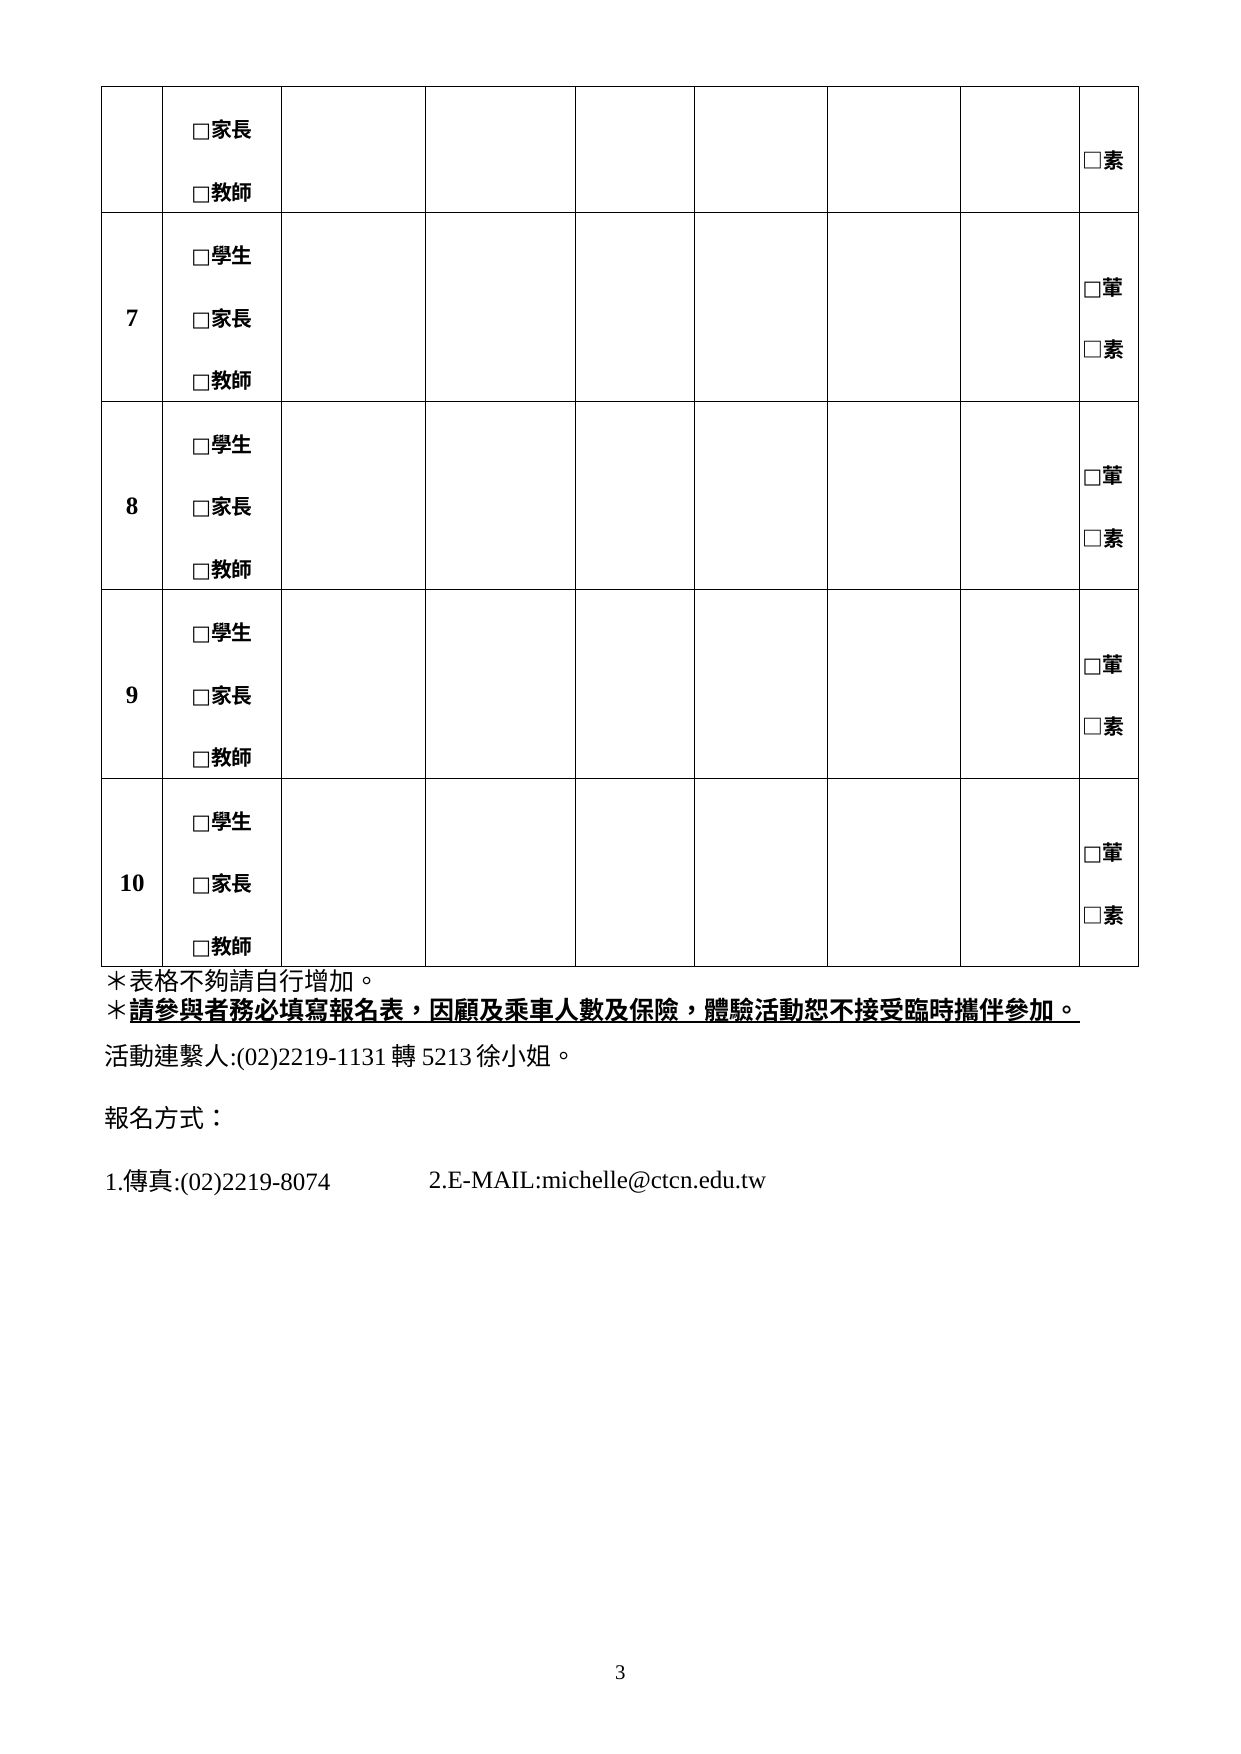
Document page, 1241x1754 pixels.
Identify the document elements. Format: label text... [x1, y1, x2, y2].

table_cell [1080, 1025, 1138, 1088]
table_cell [961, 1025, 1079, 1088]
table_cell [828, 1025, 961, 1088]
table_cell 報名方式： [102, 1088, 281, 1150]
table_cell ＊表格不夠請自行增加。 ＊請參與者務必填寫報名表，因顧及乘車人數及保險，體驗活動恕不接受臨時攜伴參加。 [102, 967, 1138, 1025]
table_cell [828, 1088, 961, 1150]
table_cell 活動連繫人:(02)2219-1131轉5213徐小姐。 [102, 1025, 828, 1088]
table_cell [282, 213, 425, 401]
table_cell [961, 213, 1079, 401]
table_cell [695, 590, 827, 778]
table_cell □葷□素 [1080, 779, 1138, 966]
table_cell [828, 213, 960, 401]
table_cell [282, 87, 425, 212]
table_cell [695, 402, 827, 589]
table_cell [828, 779, 960, 966]
table_cell [695, 1088, 828, 1150]
table_cell [695, 87, 827, 212]
table_cell □葷□素 [1080, 213, 1138, 401]
table_cell [282, 402, 425, 589]
table_cell 10 [102, 779, 162, 966]
table_cell 7 [102, 213, 162, 401]
table_cell [576, 213, 694, 401]
table_cell □學生 □家長 □教師 [163, 213, 281, 401]
table_cell □學生 □家長 □教師 [163, 402, 281, 589]
table_cell [1080, 1150, 1138, 1213]
table_cell [282, 779, 425, 966]
table_cell □葷□素 [1080, 590, 1138, 778]
table_cell [695, 213, 827, 401]
table_cell □家長 □教師 [163, 87, 281, 212]
table_cell [281, 1088, 426, 1150]
table_cell [828, 402, 960, 589]
table_cell [426, 402, 575, 589]
table_cell [102, 87, 162, 212]
table_cell 9 [102, 590, 162, 778]
table_cell 1.傳真:(02)2219-8074 [102, 1150, 426, 1213]
table_cell [961, 779, 1079, 966]
table_cell [828, 590, 960, 778]
table_cell [961, 1088, 1079, 1150]
table_cell [426, 87, 575, 212]
table_cell [282, 590, 425, 778]
table_cell 8 [102, 402, 162, 589]
table_cell [426, 213, 575, 401]
table_cell [576, 590, 694, 778]
table_cell [961, 1150, 1079, 1213]
table_cell [961, 87, 1079, 212]
table_cell [426, 590, 575, 778]
table_cell [576, 87, 694, 212]
table_cell [1080, 1088, 1138, 1150]
table_cell [961, 590, 1079, 778]
table_cell [695, 779, 827, 966]
table_cell □葷□素 [1080, 402, 1138, 589]
table_cell 2.E-MAIL:michelle@ctcn.edu.tw [426, 1150, 961, 1213]
table_cell □學生 □家長 □教師 [163, 779, 281, 966]
table_cell [576, 779, 694, 966]
table_cell [961, 402, 1079, 589]
table_cell [828, 87, 960, 212]
table_cell □學生 □家長 □教師 [163, 590, 281, 778]
table_cell [426, 1088, 695, 1150]
table_cell [576, 402, 694, 589]
table_cell □素 [1080, 87, 1138, 212]
table_cell [426, 779, 575, 966]
